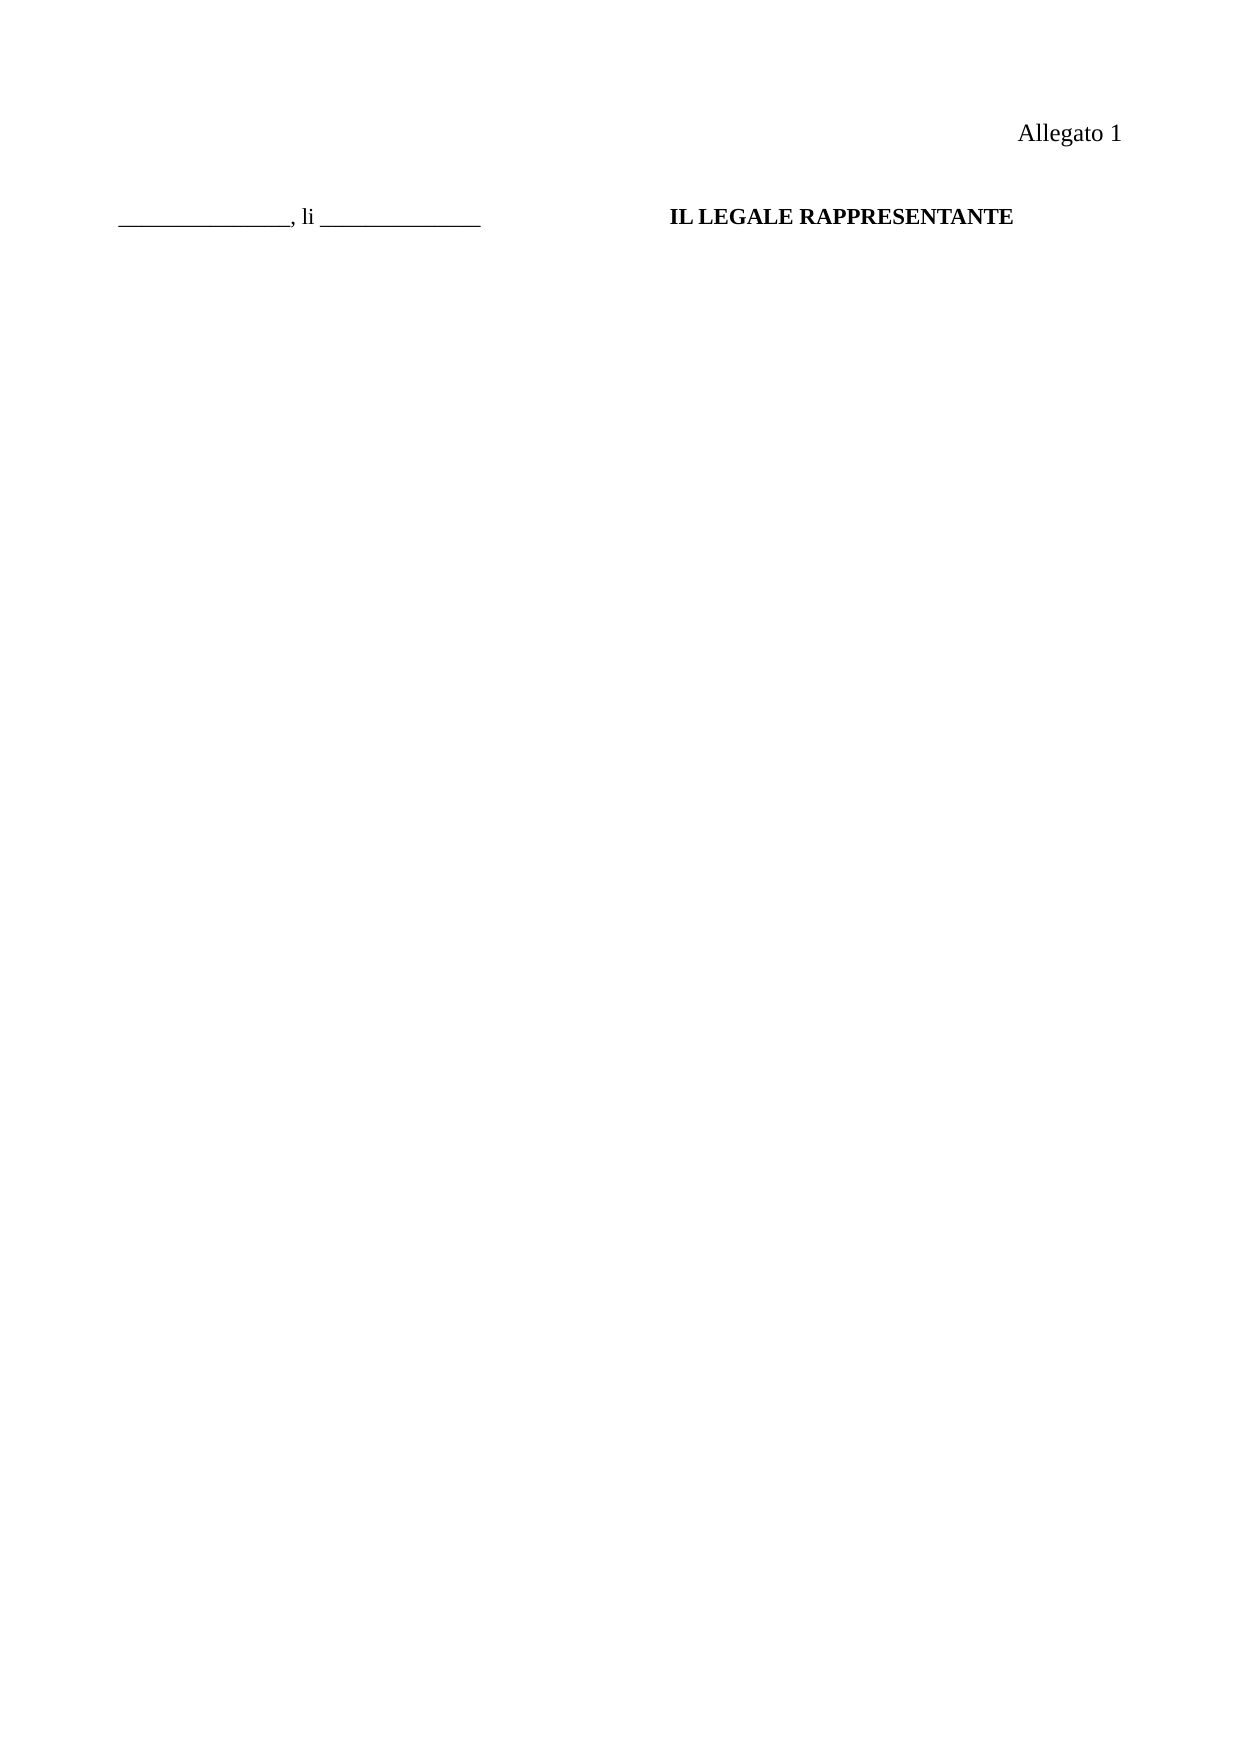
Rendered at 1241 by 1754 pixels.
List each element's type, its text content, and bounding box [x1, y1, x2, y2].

text _______________, li ______________ IL LEGALE RAPPRESENTANTE [118, 203, 1122, 229]
